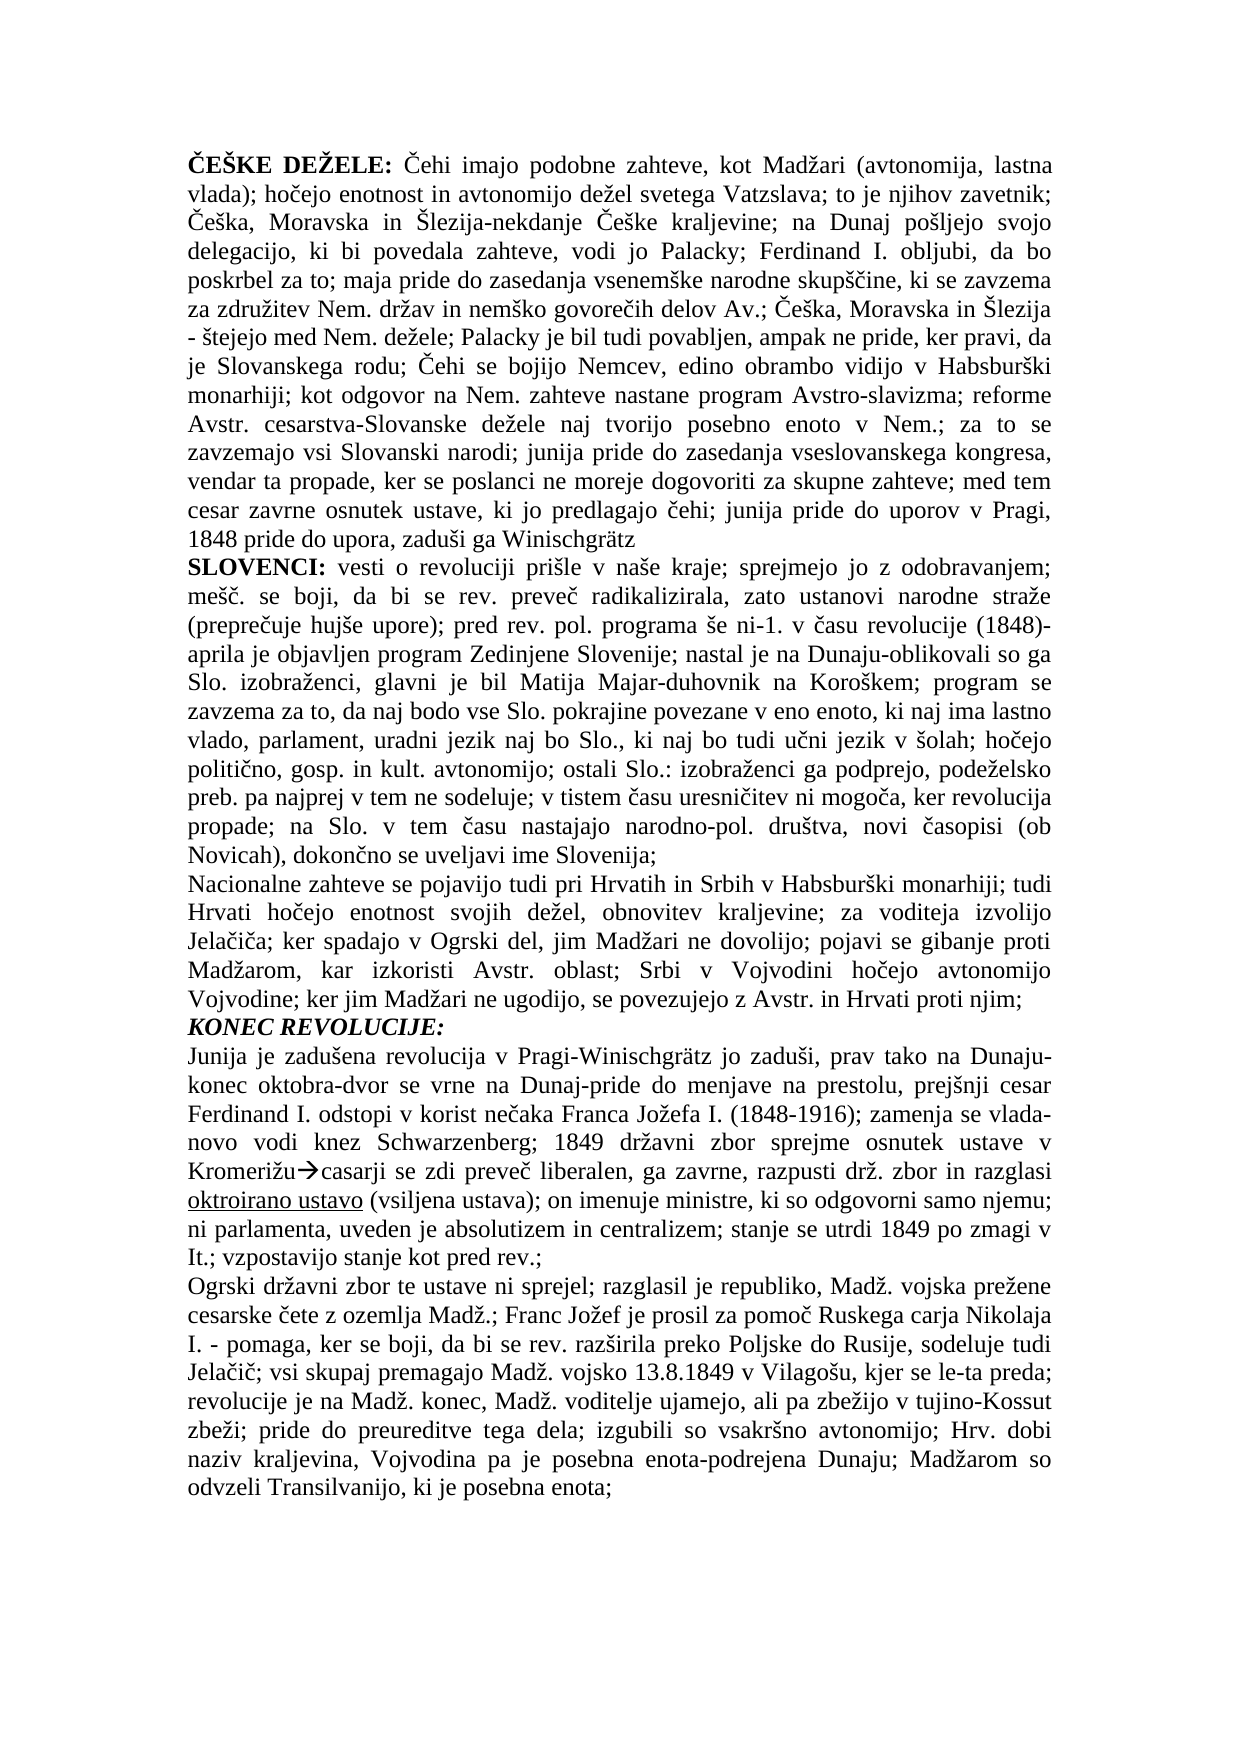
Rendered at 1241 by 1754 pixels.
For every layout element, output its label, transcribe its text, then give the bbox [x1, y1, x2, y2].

text Junija je zadušena revolucija v Pragi-Winischgrätz jo zaduši, prav tako na Dunaju-konec oktobra-dvor se vrne na Dunaj-pride do menjave na prestolu, prejšnji cesar Ferdinand I. odstopi v korist nečaka Franca Jožefa I. (1848-1916); zamenja se vlada-novo vodi knez Schwarzenberg; 1849 državni zbor sprejme osnutek ustave v Kromerižucasarji se zdi preveč liberalen, ga zavrne, razpusti drž. zbor in razglasi oktroirano ustavo (vsiljena ustava); on imenuje ministre, ki so odgovorni samo njemu; ni parlamenta, uveden je absolutizem in centralizem; stanje se utrdi 1849 po zmagi v It.; vzpostavijo stanje kot pred rev.; [187, 1041, 1053, 1271]
text SLOVENCI: vesti o revoluciji prišle v naše kraje; sprejmejo jo z odobravanjem; mešč. se boji, da bi se rev. preveč radikalizirala, zato ustanovi narodne straže (preprečuje hujše upore); pred rev. pol. programa še ni-1. v času revolucije (1848)-aprila je objavljen program Zedinjene Slovenije; nastal je na Dunaju-oblikovali so ga Slo. izobraženci, glavni je bil Matija Majar-duhovnik na Koroškem; program se zavzema za to, da naj bodo vse Slo. pokrajine povezane v eno enoto, ki naj ima lastno vlado, parlament, uradni jezik naj bo Slo., ki naj bo tudi učni jezik v šolah; hočejo politično, gosp. in kult. avtonomijo; ostali Slo.: izobraženci ga podprejo, podeželsko preb. pa najprej v tem ne sodeluje; v tistem času uresničitev ni mogoča, ker revolucija propade; na Slo. v tem času nastajajo narodno-pol. društva, novi časopisi (ob Novicah), dokončno se uveljavi ime Slovenija; [187, 552, 1053, 869]
text Ogrski državni zbor te ustave ni sprejel; razglasil je republiko, Madž. vojska prežene cesarske čete z ozemlja Madž.; Franc Jožef je prosil za pomoč Ruskega carja Nikolaja I. - pomaga, ker se boji, da bi se rev. razširila preko Poljske do Rusije, sodeluje tudi Jelačič; vsi skupaj premagajo Madž. vojsko 13.8.1849 v Vilagošu, kjer se le-ta preda; revolucije je na Madž. konec, Madž. voditelje ujamejo, ali pa zbežijo v tujino-Kossut zbeži; pride do preureditve tega dela; izgubili so vsakršno avtonomijo; Hrv. dobi naziv kraljevina, Vojvodina pa je posebna enota-podrejena Dunaju; Madžarom so odvzeli Transilvanijo, ki je posebna enota; [187, 1271, 1053, 1501]
text Nacionalne zahteve se pojavijo tudi pri Hrvatih in Srbih v Habsburški monarhiji; tudi Hrvati hočejo enotnost svojih dežel, obnovitev kraljevine; za voditeja izvolijo Jelačiča; ker spadajo v Ogrski del, jim Madžari ne dovolijo; pojavi se gibanje proti Madžarom, kar izkoristi Avstr. oblast; Srbi v Vojvodini hočejo avtonomijo Vojvodine; ker jim Madžari ne ugodijo, se povezujejo z Avstr. in Hrvati proti njim; [187, 869, 1053, 1012]
text KONEC REVOLUCIJE: [187, 1012, 1053, 1041]
text ČEŠKE DEŽELE: Čehi imajo podobne zahteve, kot Madžari (avtonomija, lastna vlada); hočejo enotnost in avtonomijo dežel svetega Vatzslava; to je njihov zavetnik; Češka, Moravska in Šlezija-nekdanje Češke kraljevine; na Dunaj pošljejo svojo delegacijo, ki bi povedala zahteve, vodi jo Palacky; Ferdinand I. obljubi, da bo poskrbel za to; maja pride do zasedanja vsenemške narodne skupščine, ki se zavzema za združitev Nem. držav in nemško govorečih delov Av.; Češka, Moravska in Šlezija - štejejo med Nem. dežele; Palacky je bil tudi povabljen, ampak ne pride, ker pravi, da je Slovanskega rodu; Čehi se bojijo Nemcev, edino obrambo vidijo v Habsburški monarhiji; kot odgovor na Nem. zahteve nastane program Avstro-slavizma; reforme Avstr. cesarstva-Slovanske dežele naj tvorijo posebno enoto v Nem.; za to se zavzemajo vsi Slovanski narodi; junija pride do zasedanja vseslovanskega kongresa, vendar ta propade, ker se poslanci ne moreje dogovoriti za skupne zahteve; med tem cesar zavrne osnutek ustave, ki jo predlagajo čehi; junija pride do uporov v Pragi, 1848 pride do upora, zaduši ga Winischgrätz [187, 150, 1053, 552]
